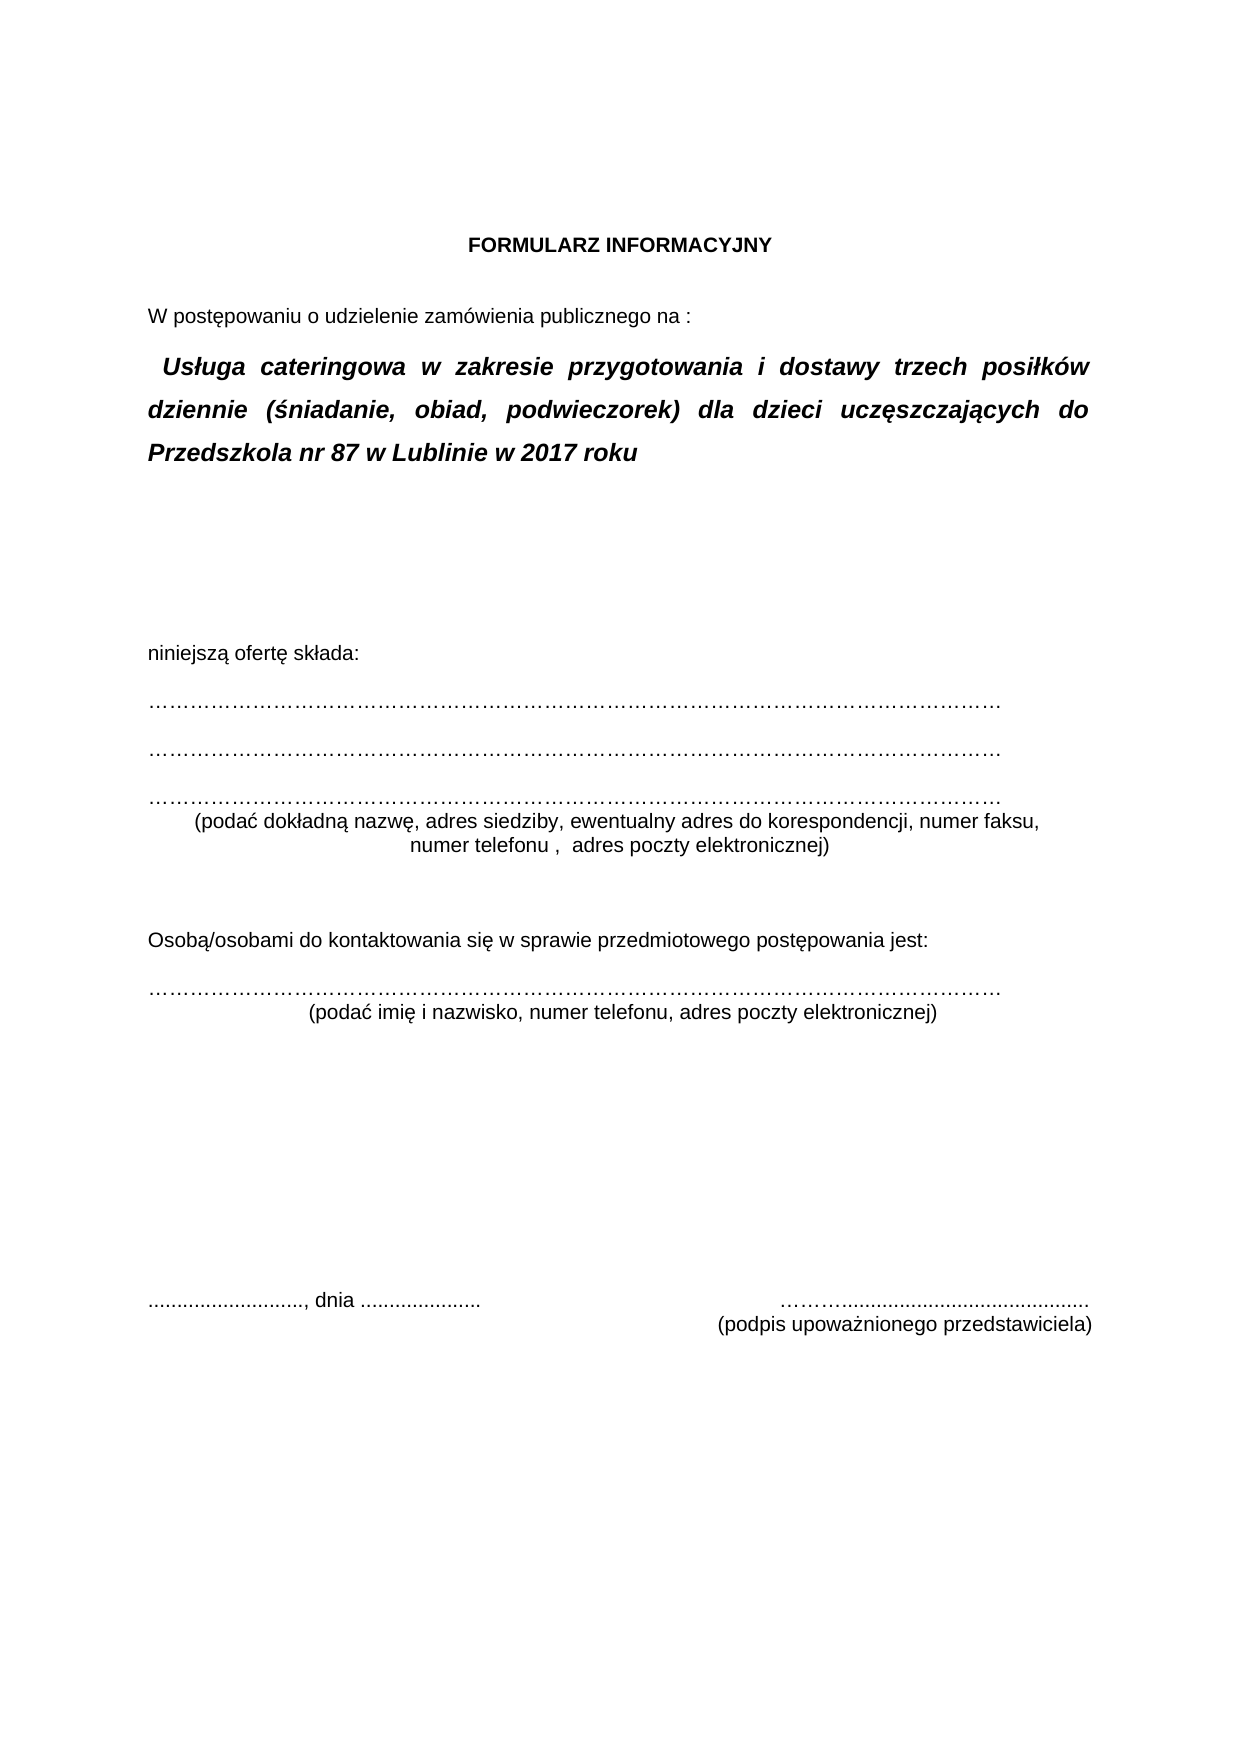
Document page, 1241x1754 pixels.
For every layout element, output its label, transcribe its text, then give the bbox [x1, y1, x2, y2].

text …………………………………………………………………………………………………………… [148, 737, 1092, 761]
text …………………………………………………………………………………………………………… [148, 689, 1092, 713]
text niniejszą ofertę składa: [148, 641, 1092, 665]
text FORMULARZ INFORMACYJNY [148, 232, 1092, 256]
text ..........................., dnia ..................... ………........................................... [148, 1288, 1092, 1312]
text Osobą/osobami do kontaktowania się w sprawie przedmiotowego postępowania jest: [148, 928, 1092, 952]
text (podać dokładną nazwę, adres siedziby, ewentualny adres do korespondencji, numer faksu, numer telefonu , adres poczty elektronicznej) [148, 808, 1092, 856]
text (podpis upoważnionego przedstawiciela) [148, 1312, 1092, 1336]
text …………………………………………………………………………………………………………… [148, 784, 1092, 808]
text …………………………………………………………………………………………………………… [148, 976, 1092, 1000]
text Usługa cateringowa w zakresie przygotowania i dostawy trzech posiłków dziennie (śniadanie, obiad, podwieczorek) dla dzieci uczęszczających do Przedszkola nr 87 w Lublinie w 2017 roku [148, 352, 1092, 467]
text (podać imię i nazwisko, numer telefonu, adres poczty elektronicznej) [148, 1000, 1092, 1024]
text W postępowaniu o udzielenie zamówienia publicznego na : [148, 304, 1092, 328]
